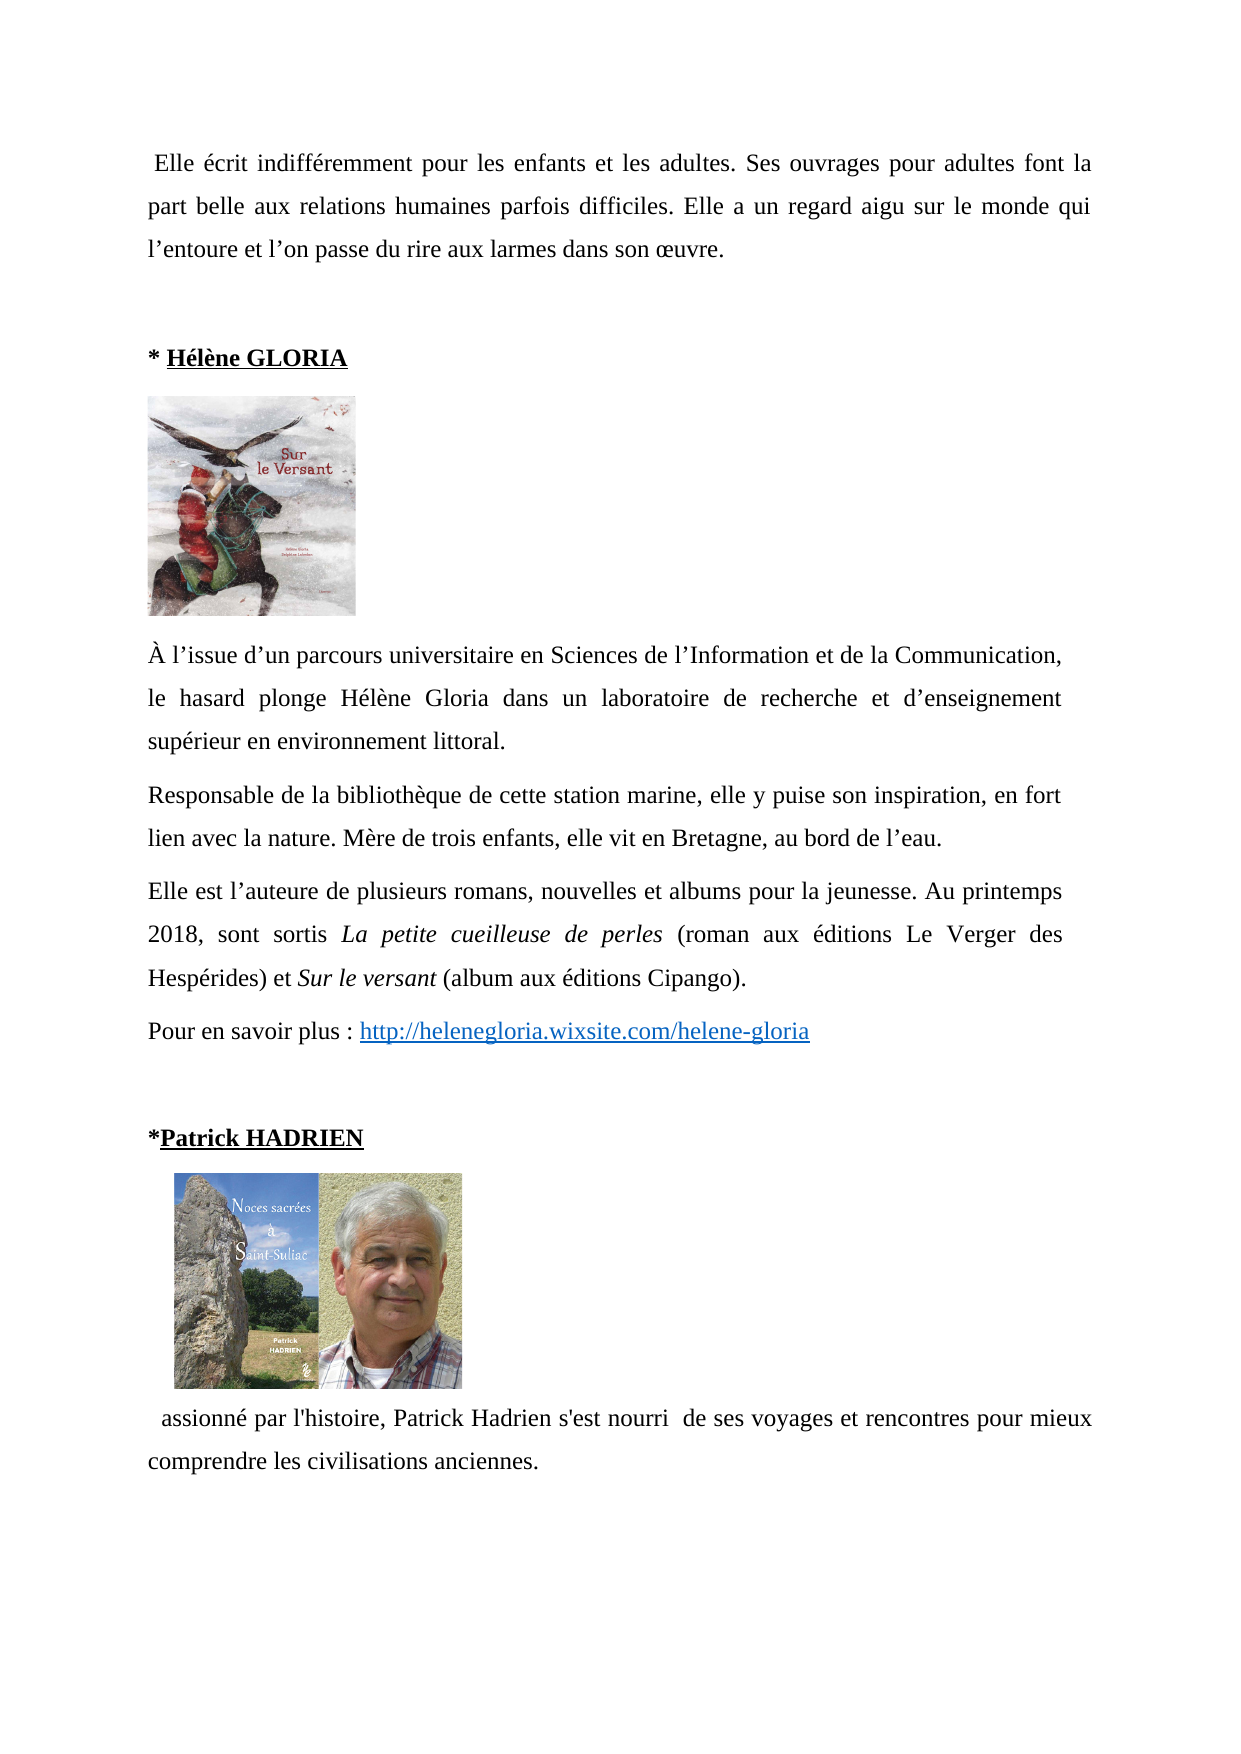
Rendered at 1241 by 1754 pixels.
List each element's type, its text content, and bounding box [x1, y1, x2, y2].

picture [147, 396, 356, 616]
text Elle écrit indifféremment pour les enfants et les adultes. Ses ouvrages pour adultes font la part belle aux relations humaines parfois difficiles. Elle a un regard aigu sur le monde qui l’entoure et l’on passe du rire aux larmes dans son œuvre. [148, 148, 1093, 263]
text À l’issue d’un parcours universitaire en Sciences de l’Information et de la Communication, le hasard plonge Hélène Gloria dans un laboratoire de recherche et d’enseignement supérieur en environnement littoral. [148, 640, 1063, 755]
text Pour en savoir plus : http://helenegloria.wixsite.com/helene-gloria [148, 1016, 1063, 1045]
text Responsable de la bibliothèque de cette station marine, elle y puise son inspiration, en fort lien avec la nature. Mère de trois enfants, elle vit en Bretagne, au bord de l’eau. [148, 780, 1063, 852]
picture [173, 1173, 463, 1389]
text *Patrick HADRIEN [148, 1123, 1093, 1152]
text * Hélène GLORIA [148, 343, 1063, 372]
text Elle est l’auteure de plusieurs romans, nouvelles et albums pour la jeunesse. Au printemps 2018, sont sortis La petite cueilleuse de perles (roman aux éditions Le Verger des Hespérides) et Sur le versant (album aux éditions Cipango). [148, 876, 1063, 991]
text assionné par l'histoire, Patrick Hadrien s'est nourri de ses voyages et rencontres pour mieux comprendre les civilisations anciennes. [148, 1177, 1093, 1474]
